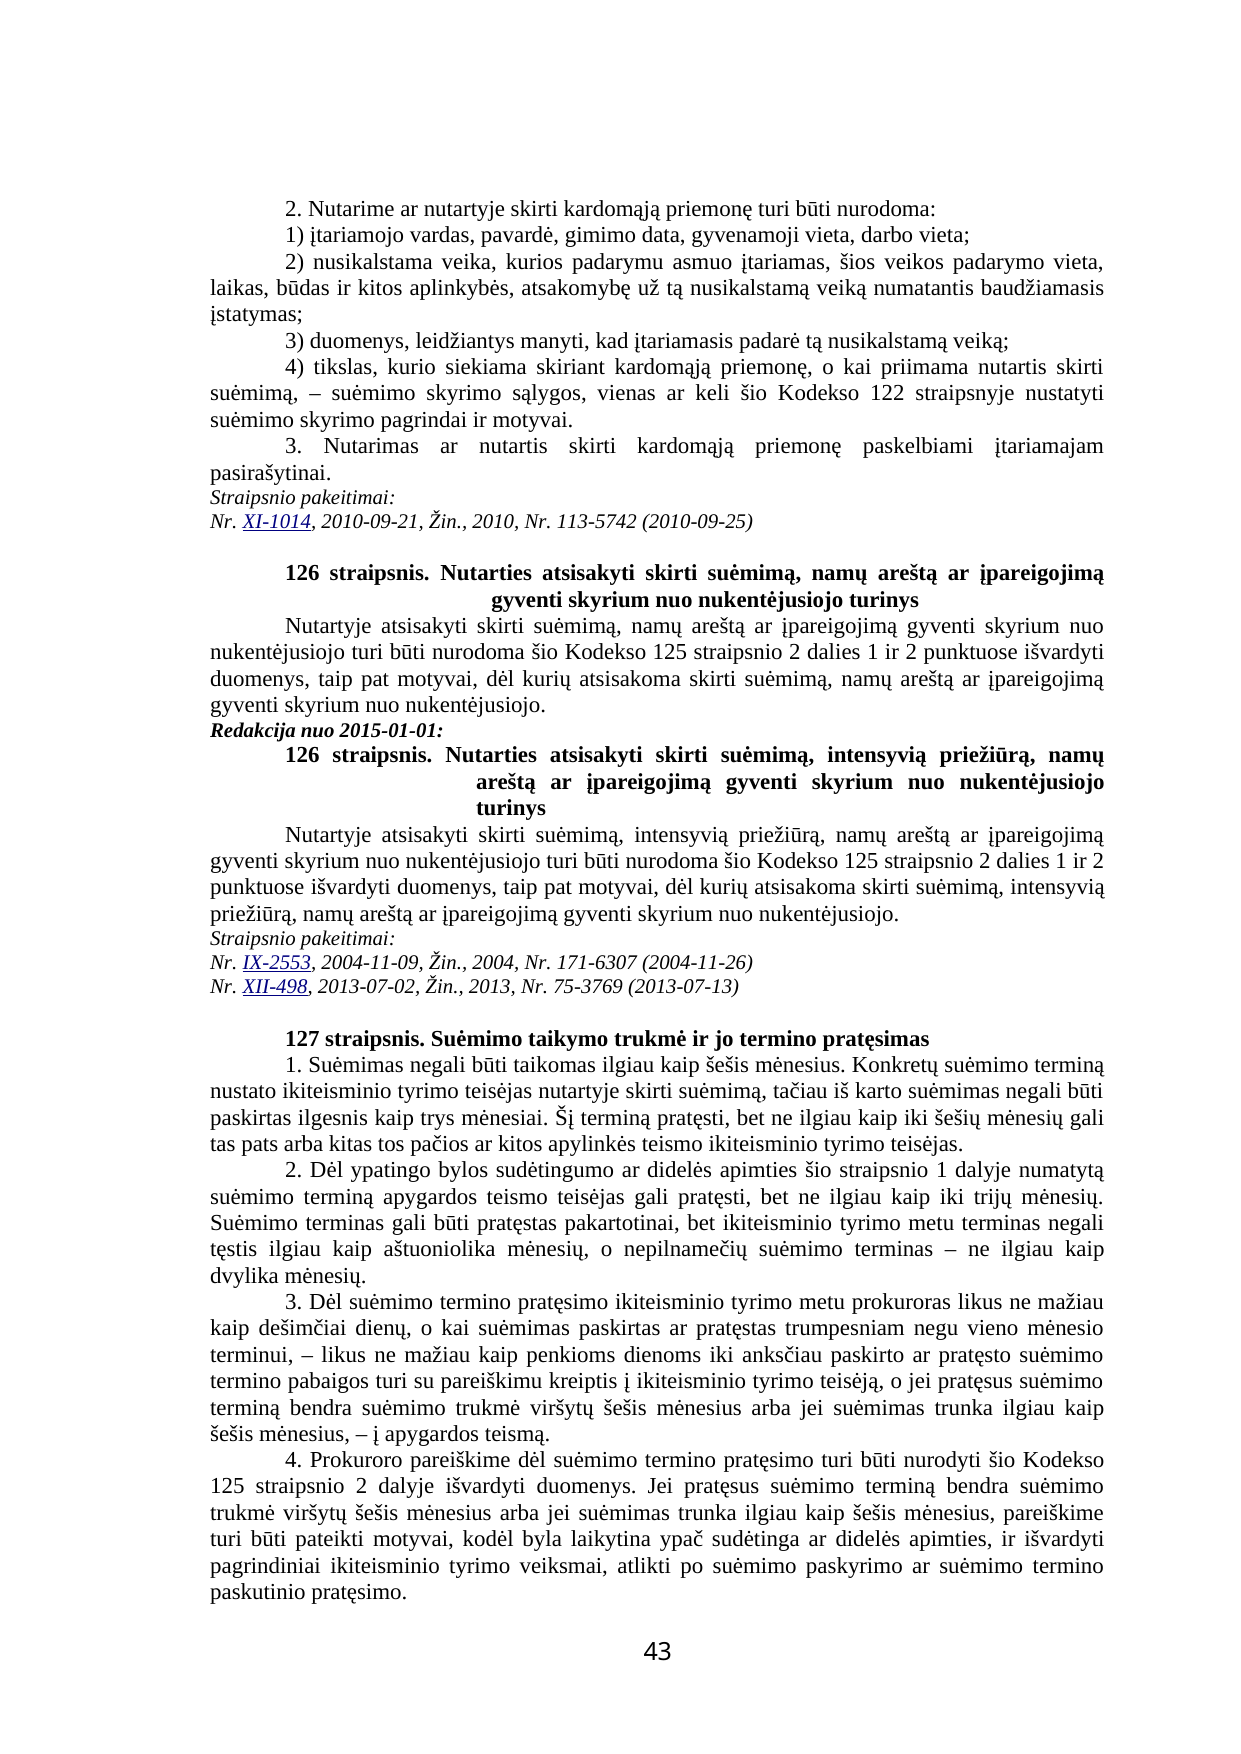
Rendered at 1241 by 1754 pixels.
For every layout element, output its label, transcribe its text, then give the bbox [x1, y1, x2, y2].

text Nr. XII-498, 2013-07-02, Žin., 2013, Nr. 75-3769 (2013-07-13) [210, 974, 1106, 998]
text 4) tikslas, kurio siekiama skiriant kardomąją priemonę, o kai priimama nutartis skirti suėmimą, – suėmimo skyrimo sąlygos, vienas ar keli šio Kodekso 122 straipsnyje nustatyti suėmimo skyrimo pagrindai ir motyvai. [210, 353, 1106, 432]
text 3. Nutarimas ar nutartis skirti kardomąją priemonę paskelbiami įtariamajam pasirašytinai. [210, 432, 1106, 485]
text 3) duomenys, leidžiantys manyti, kad įtariamasis padarė tą nusikalstamą veiką; [210, 327, 1106, 353]
text 2. Dėl ypatingo bylos sudėtingumo ar didelės apimties šio straipsnio 1 dalyje numatytą suėmimo terminą apygardos teismo teisėjas gali pratęsti, bet ne ilgiau kaip iki trijų mėnesių. Suėmimo terminas gali būti pratęstas pakartotinai, bet ikiteisminio tyrimo metu terminas negali tęstis ilgiau kaip aštuoniolika mėnesių, o nepilnamečių suėmimo terminas – ne ilgiau kaip dvylika mėnesių. [210, 1156, 1106, 1288]
text 126 straipsnis. Nutarties atsisakyti skirti suėmimą, namų areštą ar įpareigojimą gyventi skyrium nuo nukentėjusiojo turinys [285, 559, 1106, 612]
text 127 straipsnis. Suėmimo taikymo trukmė ir jo termino pratęsimas [210, 1024, 1106, 1051]
text Nutartyje atsisakyti skirti suėmimą, intensyvią priežiūrą, namų areštą ar įpareigojimą gyventi skyrium nuo nukentėjusiojo turi būti nurodoma šio Kodekso 125 straipsnio 2 dalies 1 ir 2 punktuose išvardyti duomenys, taip pat motyvai, dėl kurių atsisakoma skirti suėmimą, intensyvią priežiūrą, namų areštą ar įpareigojimą gyventi skyrium nuo nukentėjusiojo. [210, 821, 1106, 926]
text 1) įtariamojo vardas, pavardė, gimimo data, gyvenamoji vieta, darbo vieta; [210, 221, 1106, 248]
text 2. Nutarime ar nutartyje skirti kardomąją priemonę turi būti nurodoma: [210, 195, 1106, 221]
text Redakcija nuo 2015-01-01: [210, 717, 1106, 742]
text 4. Prokuroro pareiškime dėl suėmimo termino pratęsimo turi būti nurodyti šio Kodekso 125 straipsnio 2 dalyje išvardyti duomenys. Jei pratęsus suėmimo terminą bendra suėmimo trukmė viršytų šešis mėnesius arba jei suėmimas trunka ilgiau kaip šešis mėnesius, pareiškime turi būti pateikti motyvai, kodėl byla laikytina ypač sudėtinga ar didelės apimties, ir išvardyti pagrindiniai ikiteisminio tyrimo veiksmai, atlikti po suėmimo paskyrimo ar suėmimo termino paskutinio pratęsimo. [210, 1446, 1106, 1604]
text Nr. XI-1014, 2010-09-21, Žin., 2010, Nr. 113-5742 (2010-09-25) [210, 509, 1106, 533]
text 1. Suėmimas negali būti taikomas ilgiau kaip šešis mėnesius. Konkretų suėmimo terminą nustato ikiteisminio tyrimo teisėjas nutartyje skirti suėmimą, tačiau iš karto suėmimas negali būti paskirtas ilgesnis kaip trys mėnesiai. Šį terminą pratęsti, bet ne ilgiau kaip iki šešių mėnesių gali tas pats arba kitas tos pačios ar kitos apylinkės teismo ikiteisminio tyrimo teisėjas. [210, 1051, 1106, 1156]
text Nutartyje atsisakyti skirti suėmimą, namų areštą ar įpareigojimą gyventi skyrium nuo nukentėjusiojo turi būti nurodoma šio Kodekso 125 straipsnio 2 dalies 1 ir 2 punktuose išvardyti duomenys, taip pat motyvai, dėl kurių atsisakoma skirti suėmimą, namų areštą ar įpareigojimą gyventi skyrium nuo nukentėjusiojo. [210, 612, 1106, 717]
text 3. Dėl suėmimo termino pratęsimo ikiteisminio tyrimo metu prokuroras likus ne mažiau kaip dešimčiai dienų, o kai suėmimas paskirtas ar pratęstas trumpesniam negu vieno mėnesio terminui, – likus ne mažiau kaip penkioms dienoms iki anksčiau paskirto ar pratęsto suėmimo termino pabaigos turi su pareiškimu kreiptis į ikiteisminio tyrimo teisėją, o jei pratęsus suėmimo terminą bendra suėmimo trukmė viršytų šešis mėnesius arba jei suėmimas trunka ilgiau kaip šešis mėnesius, – į apygardos teismą. [210, 1288, 1106, 1446]
text Straipsnio pakeitimai: [210, 926, 1106, 950]
text 2) nusikalstama veika, kurios padarymu asmuo įtariamas, šios veikos padarymo vieta, laikas, būdas ir kitos aplinkybės, atsakomybę už tą nusikalstamą veiką numatantis baudžiamasis įstatymas; [210, 248, 1106, 327]
text Nr. IX-2553, 2004-11-09, Žin., 2004, Nr. 171-6307 (2004-11-26) [210, 950, 1106, 974]
text Straipsnio pakeitimai: [210, 485, 1106, 509]
text 126 straipsnis. Nutarties atsisakyti skirti suėmimą, intensyvią priežiūrą, namų areštą ar įpareigojimą gyventi skyrium nuo nukentėjusiojo turinys [285, 742, 1106, 821]
